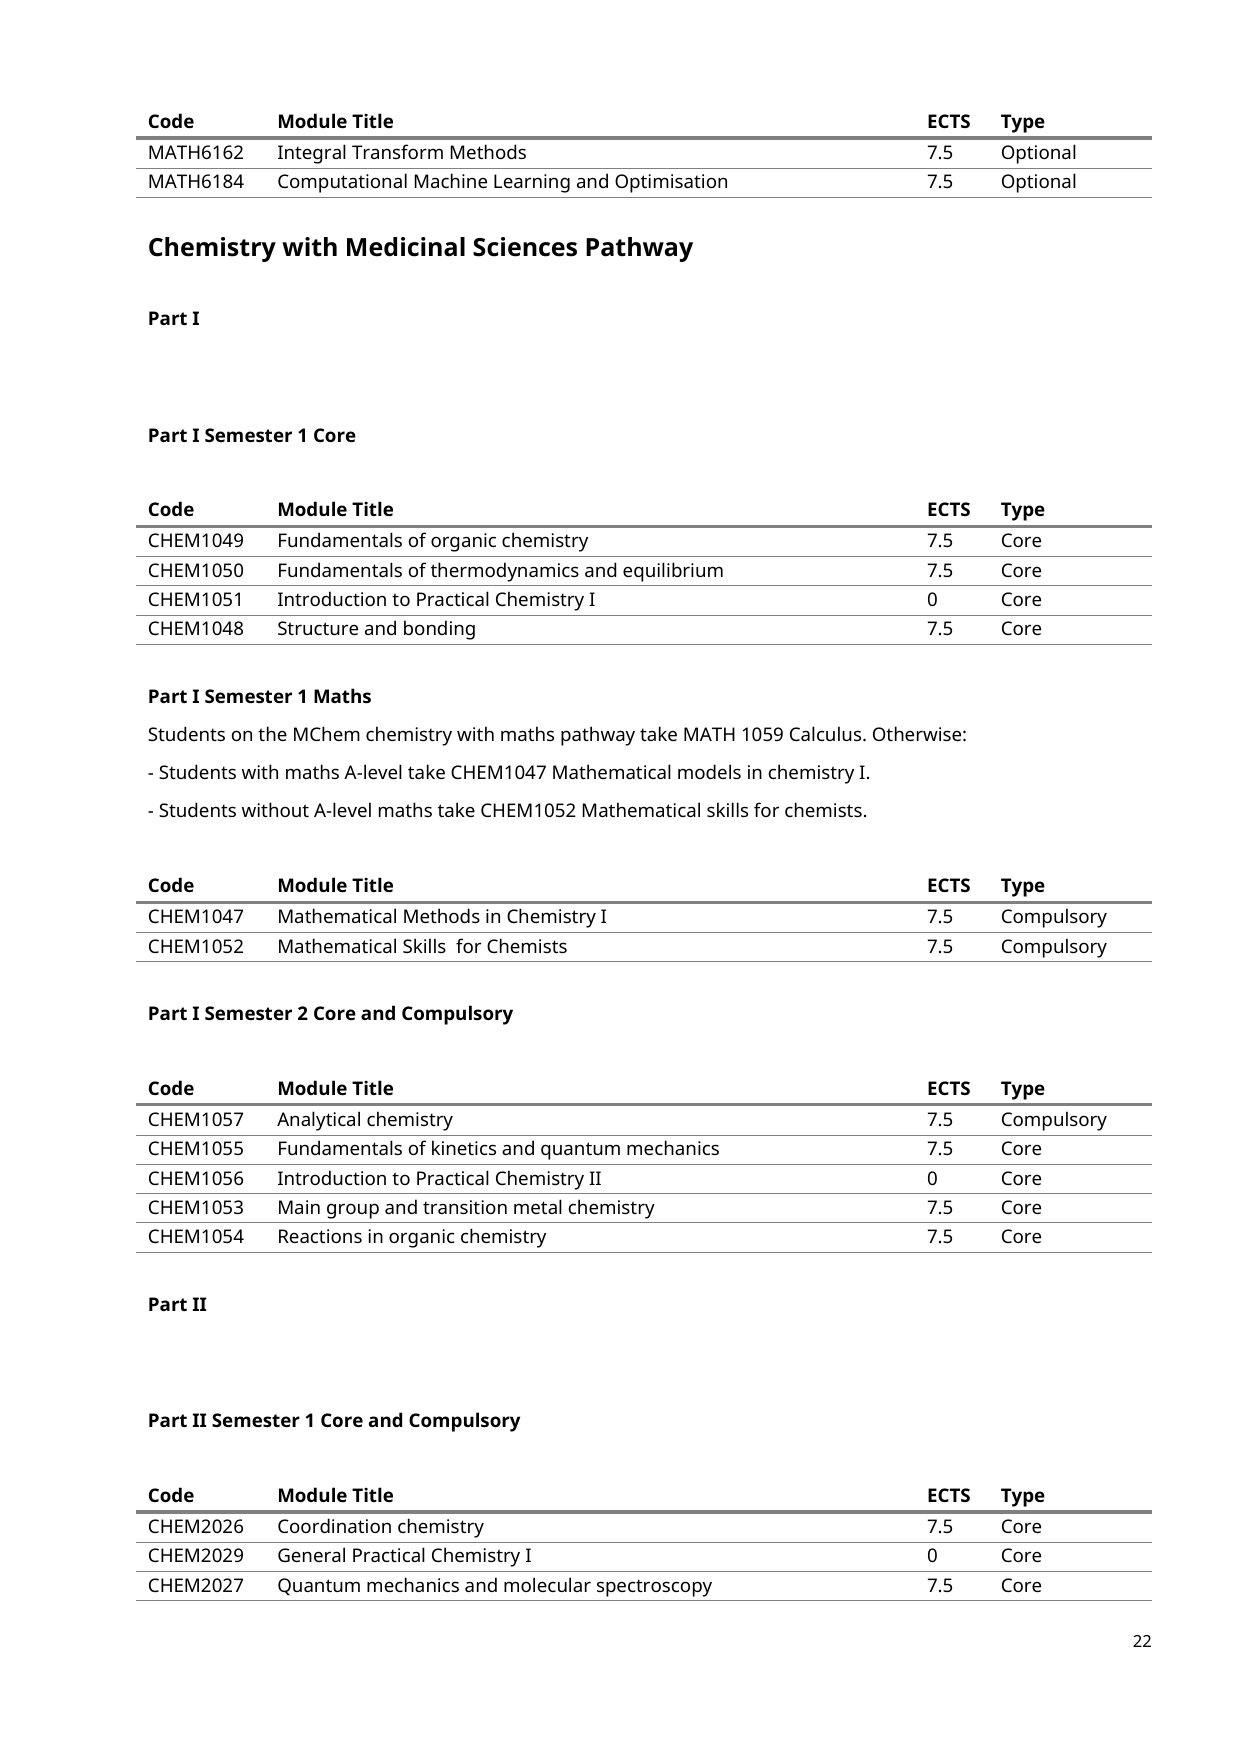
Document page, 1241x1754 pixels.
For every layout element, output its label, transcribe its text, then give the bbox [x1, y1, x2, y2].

table_cell Chemistry with Medicinal Sciences Pathway [136, 198, 1152, 267]
table_cell CHEM2026 [136, 1514, 266, 1542]
table_cell Core [989, 1514, 1152, 1542]
table_cell Core [989, 1572, 1152, 1600]
table_cell General Practical Chemistry I [266, 1543, 916, 1571]
table_cell CHEM1056 [136, 1165, 266, 1193]
table_cell Module Title [266, 872, 916, 901]
table_cell Part I Semester 1 Core [136, 384, 1152, 496]
table_cell ECTS [916, 872, 989, 901]
table_cell CHEM1057 [136, 1106, 266, 1134]
table_cell Compulsory [989, 1106, 1152, 1134]
table_cell 0 [916, 1165, 989, 1193]
table_cell Part I Semester 1 Maths Students on the MChem chemistry with maths pathway take MATH 1059 Calculus. Otherwise: - Students with maths A-level take CHEM1047 Mathematical models in chemistry I. - Students without A-level maths take CHEM1052 Mathematical skills for chemists. [136, 645, 1152, 872]
table_cell Part I Semester 2 Core and Compulsory [136, 962, 1152, 1075]
table_cell 7.5 [916, 1106, 989, 1134]
table_cell Core [989, 1136, 1152, 1164]
table_cell 7.5 [916, 933, 989, 961]
table_cell Main group and transition metal chemistry [266, 1194, 916, 1222]
table_cell Core [989, 1194, 1152, 1222]
table_cell Type [989, 108, 1152, 136]
table_cell Mathematical Methods in Chemistry I [266, 904, 916, 932]
table_cell Optional [989, 140, 1152, 168]
table_cell [136, 71, 1152, 108]
table_cell 7.5 [916, 1514, 989, 1542]
table_cell Code [136, 108, 266, 136]
table_cell Part II Semester 1 Core and Compulsory [136, 1370, 1152, 1482]
table_cell 7.5 [916, 1572, 989, 1600]
table_cell Analytical chemistry [266, 1106, 916, 1134]
table_cell Integral Transform Methods [266, 140, 916, 168]
table_cell Type [989, 872, 1152, 901]
table_cell Type [989, 1482, 1152, 1510]
table_cell 7.5 [916, 1194, 989, 1222]
table_cell Code [136, 496, 266, 525]
table_cell Module Title [266, 1482, 916, 1510]
table_cell CHEM1048 [136, 616, 266, 644]
table_cell MATH6162 [136, 140, 266, 168]
table_cell 7.5 [916, 1136, 989, 1164]
table_cell Core [989, 586, 1152, 614]
table_cell Core [989, 557, 1152, 585]
table_cell Code [136, 872, 266, 901]
table_cell Mathematical Skills for Chemists [266, 933, 916, 961]
table_cell Part II [136, 1253, 1152, 1369]
table_cell 7.5 [916, 616, 989, 644]
table_cell Code [136, 1482, 266, 1510]
table_cell 7.5 [916, 140, 989, 168]
table_cell 0 [916, 1543, 989, 1571]
table_cell 7.5 [916, 528, 989, 556]
table_cell Module Title [266, 1075, 916, 1103]
table_cell Module Title [266, 108, 916, 136]
table_cell 7.5 [916, 557, 989, 585]
table_cell Core [989, 1543, 1152, 1571]
table_cell Core [989, 1165, 1152, 1193]
table_cell Fundamentals of thermodynamics and equilibrium [266, 557, 916, 585]
table_cell Compulsory [989, 904, 1152, 932]
table_cell ECTS [916, 1075, 989, 1103]
table_cell CHEM1053 [136, 1194, 266, 1222]
table_cell ECTS [916, 108, 989, 136]
table_cell Code [136, 1075, 266, 1103]
table_cell MATH6184 [136, 169, 266, 197]
table_cell CHEM2027 [136, 1572, 266, 1600]
table_cell Coordination chemistry [266, 1514, 916, 1542]
table_cell 0 [916, 586, 989, 614]
table_cell Fundamentals of organic chemistry [266, 528, 916, 556]
table_cell Fundamentals of kinetics and quantum mechanics [266, 1136, 916, 1164]
table_cell Optional [989, 169, 1152, 197]
table_cell ECTS [916, 496, 989, 525]
table_cell Computational Machine Learning and Optimisation [266, 169, 916, 197]
table_cell CHEM1055 [136, 1136, 266, 1164]
table_cell Core [989, 528, 1152, 556]
table_cell Core [989, 1223, 1152, 1252]
table_cell CHEM1047 [136, 904, 266, 932]
table_cell Module Title [266, 496, 916, 525]
table_cell ECTS [916, 1482, 989, 1510]
table_cell Introduction to Practical Chemistry II [266, 1165, 916, 1193]
table_cell CHEM1052 [136, 933, 266, 961]
table_cell 7.5 [916, 1223, 989, 1252]
table_cell Introduction to Practical Chemistry I [266, 586, 916, 614]
table_cell Part I [136, 267, 1152, 384]
table_cell Structure and bonding [266, 616, 916, 644]
table_cell 7.5 [916, 904, 989, 932]
table_cell Compulsory [989, 933, 1152, 961]
table_cell Quantum mechanics and molecular spectroscopy [266, 1572, 916, 1600]
table_cell Type [989, 496, 1152, 525]
table_cell Core [989, 616, 1152, 644]
table_cell CHEM1051 [136, 586, 266, 614]
table_cell Reactions in organic chemistry [266, 1223, 916, 1252]
table_cell CHEM1049 [136, 528, 266, 556]
table_cell Type [989, 1075, 1152, 1103]
table_cell CHEM1050 [136, 557, 266, 585]
table_cell CHEM2029 [136, 1543, 266, 1571]
table_cell 7.5 [916, 169, 989, 197]
table_cell CHEM1054 [136, 1223, 266, 1252]
